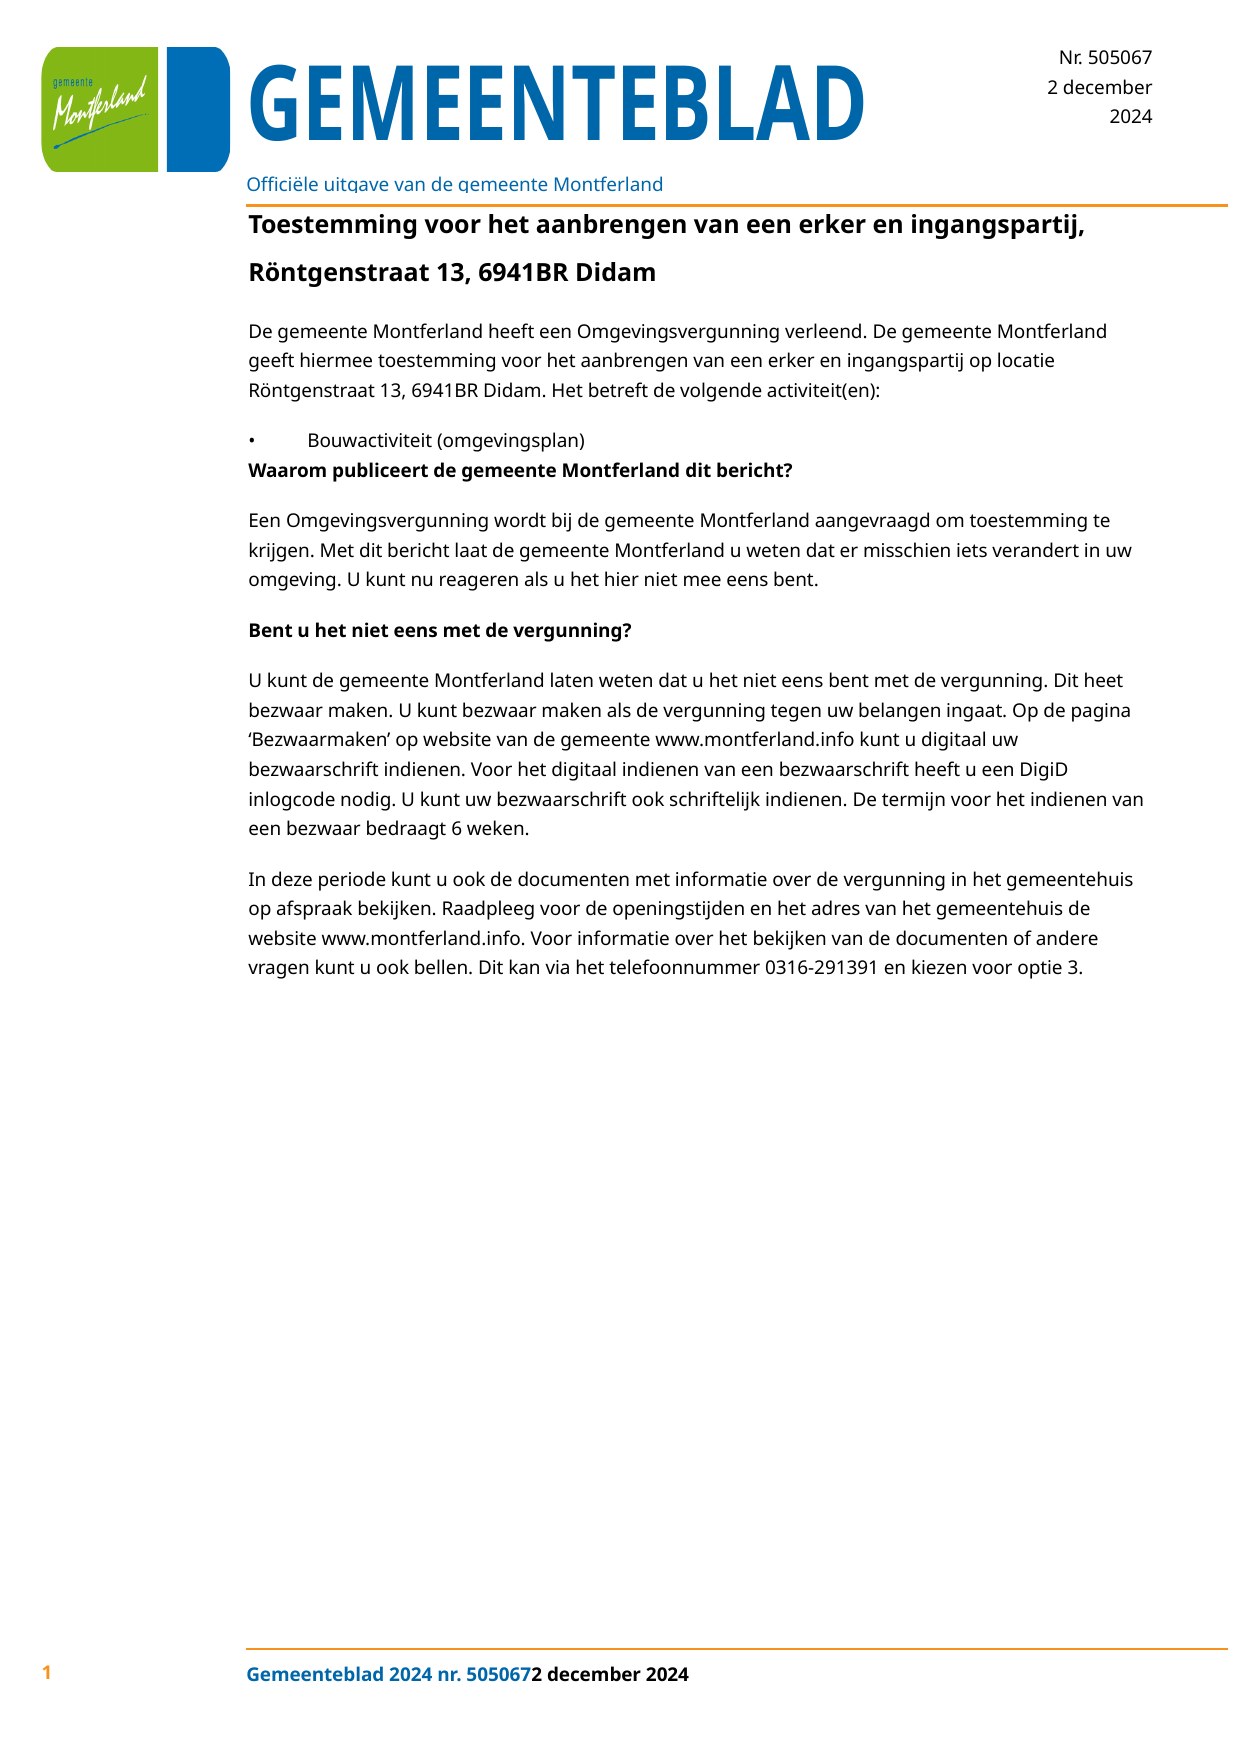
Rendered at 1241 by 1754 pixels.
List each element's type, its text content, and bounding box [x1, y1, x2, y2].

text U kunt de gemeente Montferland laten weten dat u het niet eens bent met de vergunning. Dit heet bezwaar maken. U kunt bezwaar maken als de vergunning tegen uw belangen ingaat. Op de pagina ‘Bezwaarmaken’ op website van de gemeente www.montferland.info kunt u digitaal uw bezwaarschrift indienen. Voor het digitaal indienen van een bezwaarschrift heeft u een DigiD inlogcode nodig. U kunt uw bezwaarschrift ook schriftelijk indienen. De termijn voor het indienen van een bezwaar bedraagt 6 weken. [248, 667, 1152, 841]
text Toestemming voor het aanbrengen van een erker en ingangspartij, Röntgenstraat 13, 6941BR Didam [248, 207, 1152, 288]
picture [41, 47, 231, 172]
text Een Omgevingsvergunning wordt bij de gemeente Montferland aangevraagd om toestemming te krijgen. Met dit bericht laat de gemeente Montferland u weten dat er misschien iets verandert in uw omgeving. U kunt nu reageren als u het hier niet mee eens bent. [248, 507, 1152, 592]
text Waarom publiceert de gemeente Montferland dit bericht? [248, 457, 1152, 483]
text Bent u het niet eens met de vergunning? [248, 617, 1152, 643]
list Bouwactiviteit (omgevingsplan) [248, 427, 1152, 453]
text In deze periode kunt u ook de documenten met informatie over de vergunning in het gemeentehuis op afspraak bekijken. Raadpleeg voor de openingstijden en het adres van het gemeentehuis de website www.montferland.info. Voor informatie over het bekijken van de documenten of andere vragen kunt u ook bellen. Dit kan via het telefoonnummer 0316-291391 en kiezen voor optie 3. [248, 866, 1152, 980]
text De gemeente Montferland heeft een Omgevingsvergunning verleend. De gemeente Montferland geeft hiermee toestemming voor het aanbrengen van een erker en ingangspartij op locatie Röntgenstraat 13, 6941BR Didam. Het betreft de volgende activiteit(en): [248, 318, 1152, 403]
